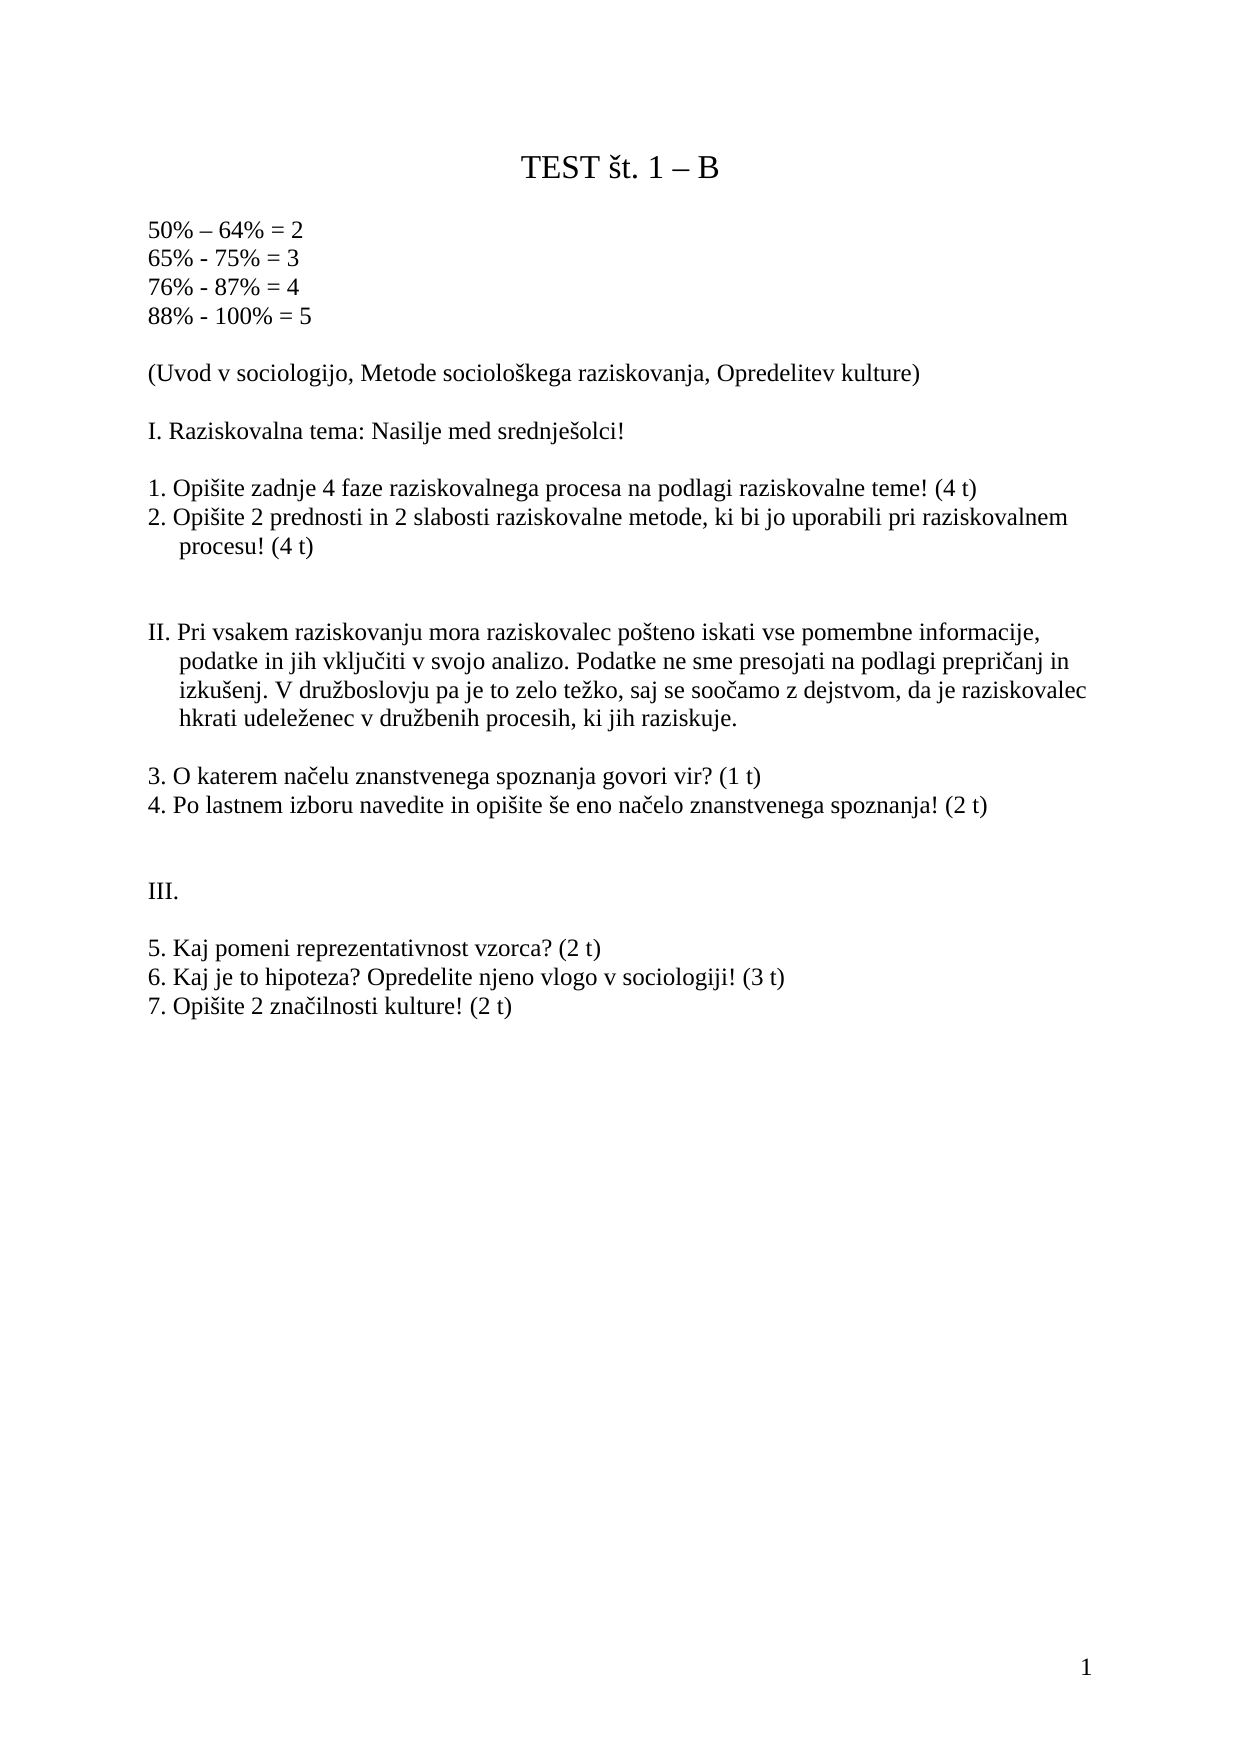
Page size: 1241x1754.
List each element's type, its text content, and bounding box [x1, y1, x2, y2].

text 1. Opišite zadnje 4 faze raziskovalnega procesa na podlagi raziskovalne teme! (4 t) [148, 473, 1093, 502]
text 2. Opišite 2 prednosti in 2 slabosti raziskovalne metode, ki bi jo uporabili pri raziskovalnem [148, 502, 1093, 531]
text III. [148, 876, 1093, 905]
text 76% - 87% = 4 [148, 272, 1093, 301]
text TEST št. 1 – B [148, 148, 1093, 186]
text 50% – 64% = 2 [148, 215, 1093, 243]
text procesu! (4 t) [148, 531, 1093, 560]
text 6. Kaj je to hipoteza? Opredelite njeno vlogo v sociologiji! (3 t) [148, 962, 1093, 991]
text 4. Po lastnem izboru navedite in opišite še eno načelo znanstvenega spoznanja! (2 t) [148, 790, 1093, 818]
text 65% - 75% = 3 [148, 243, 1093, 272]
text izkušenj. V družboslovju pa je to zelo težko, saj se soočamo z dejstvom, da je raziskovalec [148, 675, 1093, 703]
text 7. Opišite 2 značilnosti kulture! (2 t) [148, 991, 1093, 1020]
text podatke in jih vključiti v svojo analizo. Podatke ne sme presojati na podlagi prepričanj in [148, 646, 1093, 675]
text 5. Kaj pomeni reprezentativnost vzorca? (2 t) [148, 933, 1093, 962]
text I. Raziskovalna tema: Nasilje med srednješolci! [148, 416, 1093, 445]
text hkrati udeleženec v družbenih procesih, ki jih raziskuje. [148, 703, 1093, 732]
text 88% - 100% = 5 [148, 301, 1093, 330]
text (Uvod v sociologijo, Metode sociološkega raziskovanja, Opredelitev kulture) [148, 358, 1093, 387]
text II. Pri vsakem raziskovanju mora raziskovalec pošteno iskati vse pomembne informacije, [148, 617, 1093, 646]
text 3. O katerem načelu znanstvenega spoznanja govori vir? (1 t) [148, 761, 1093, 790]
